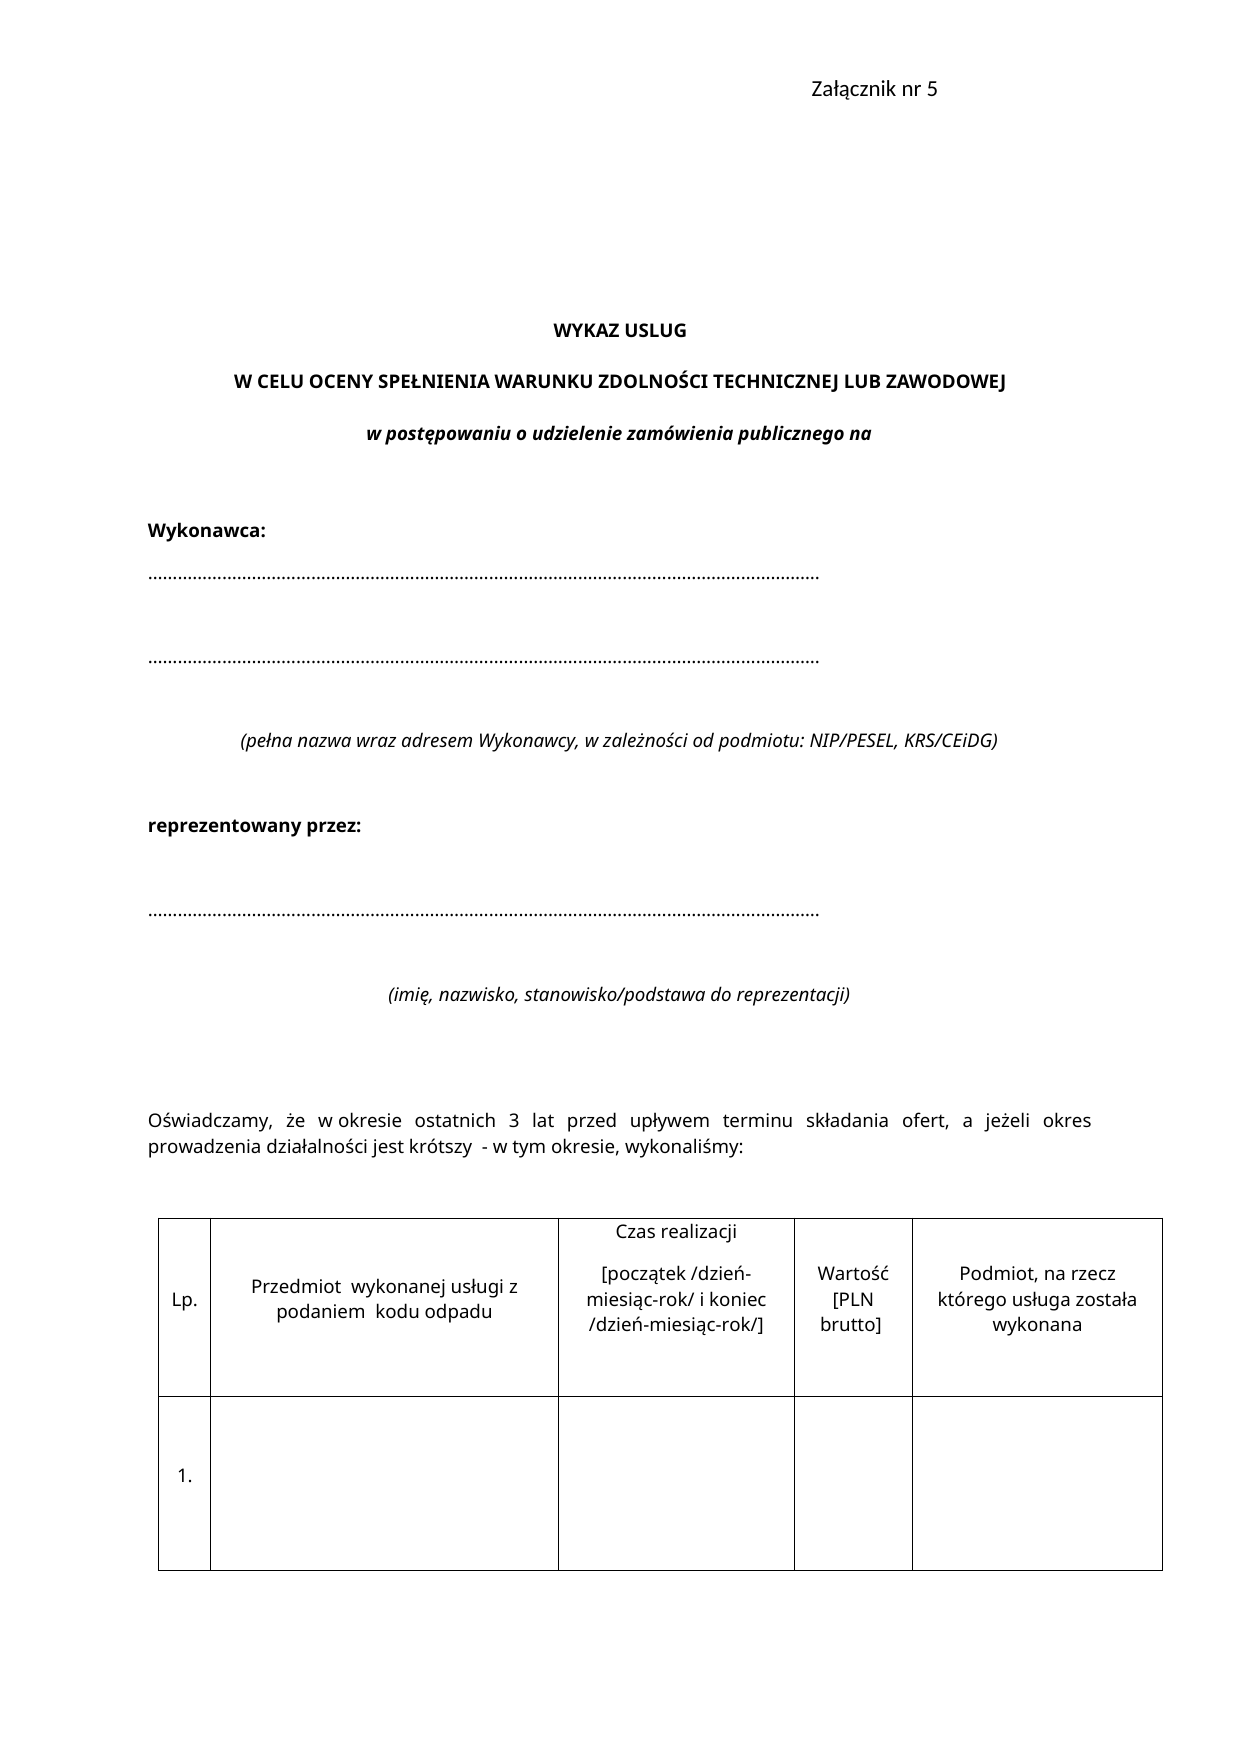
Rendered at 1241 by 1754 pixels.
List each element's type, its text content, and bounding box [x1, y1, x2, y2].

text ………………………………………………………………………………………………………………………. [148, 897, 1093, 922]
table_header Wartość [PLN brutto] [795, 1219, 912, 1396]
text ………………………………………………………………………………………………………………………. [148, 559, 1093, 584]
table_header Przedmiot wykonanej usługi z podaniem kodu odpadu [211, 1219, 558, 1396]
table_cell [913, 1397, 1162, 1569]
text w postępowaniu o udzielenie zamówienia publicznego na [148, 420, 1093, 445]
table_header Podmiot, na rzecz którego usługa została wykonana [913, 1219, 1162, 1396]
text Wykonawca: [148, 517, 1093, 542]
text ………………………………………………………………………………………………………………………. [148, 643, 1093, 669]
text (pełna nazwa wraz adresem Wykonawcy, w zależności od podmiotu: NIP/PESEL, KRS/CEiDG) [148, 728, 1093, 753]
table_cell 1. [159, 1397, 210, 1569]
text WYKAZ USLUG [148, 318, 1093, 343]
text reprezentowany przez: [148, 812, 1093, 838]
table_header Czas realizacji [początek /dzień-miesiąc-rok/ i koniec /dzień-miesiąc-rok/] [559, 1219, 794, 1396]
text (imię, nazwisko, stanowisko/podstawa do reprezentacji) [148, 981, 1093, 1006]
text Oświadczamy, że w okresie ostatnich 3 lat przed upływem terminu składania ofert, a jeżeli okres prowadzenia działalności jest krótszy - w tym okresie, wykonaliśmy: [148, 1107, 1093, 1158]
text W CELU OCENY SPEŁNIENIA WARUNKU ZDOLNOŚCI TECHNICZNEJ LUB ZAWODOWEJ [148, 369, 1093, 394]
table_cell [559, 1397, 794, 1569]
text Załącznik nr 5 [148, 74, 1093, 102]
table_cell [211, 1397, 558, 1569]
table_cell [795, 1397, 912, 1569]
table_header Lp. [159, 1219, 210, 1396]
